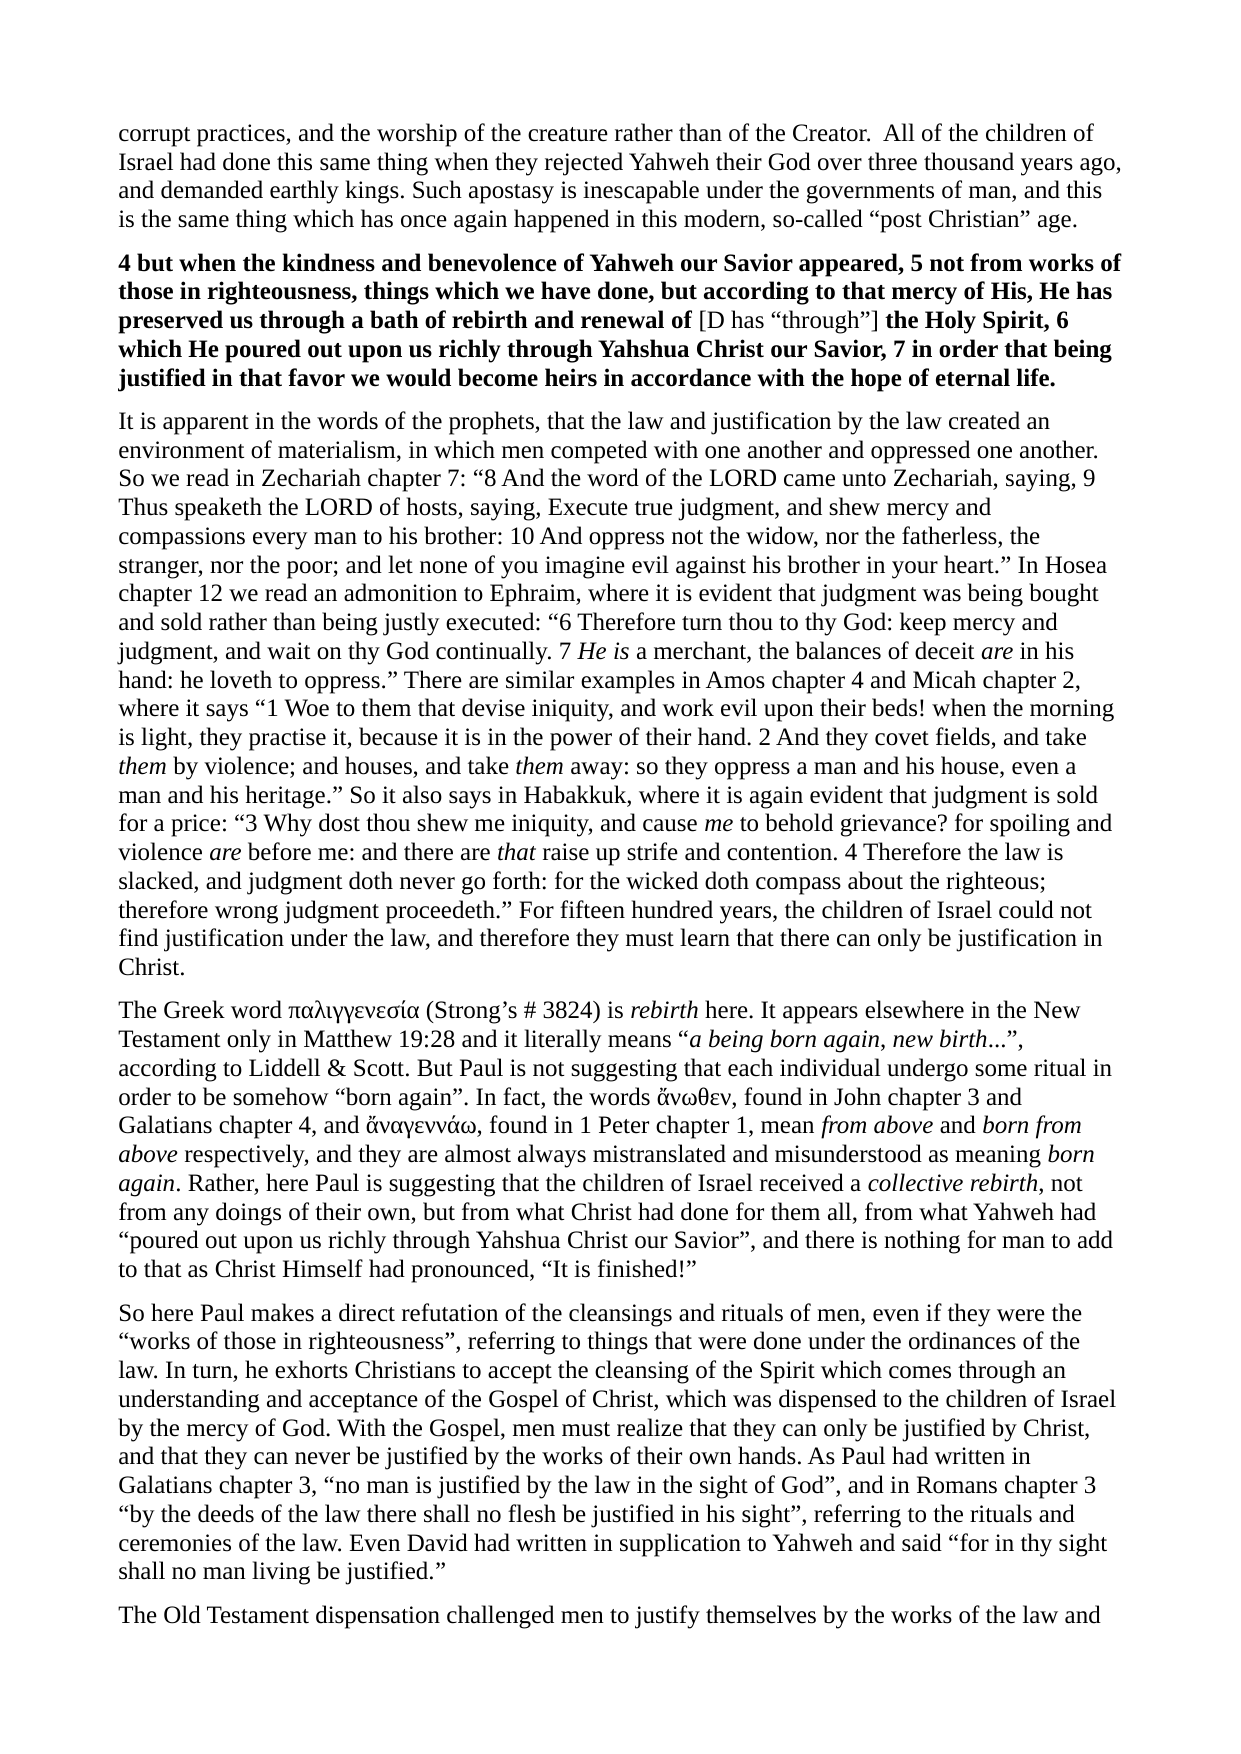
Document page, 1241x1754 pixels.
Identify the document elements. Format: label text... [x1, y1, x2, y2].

text corrupt practices, and the worship of the creature rather than of the Creator. All of the children of Israel had done this same thing when they rejected Yahweh their God over three thousand years ago, and demanded earthly kings. Such apostasy is inescapable under the governments of man, and this is the same thing which has once again happened in this modern, so-called “post Christian” age. [118, 118, 1122, 233]
text The Old Testament dispensation challenged men to justify themselves by the works of the law and [118, 1600, 1122, 1628]
text It is apparent in the words of the prophets, that the law and justification by the law created an environment of materialism, in which men competed with one another and oppressed one another. So we read in Zechariah chapter 7: “8 And the word of the LORD came unto Zechariah, saying, 9 Thus speaketh the LORD of hosts, saying, Execute true judgment, and shew mercy and compassions every man to his brother: 10 And oppress not the widow, nor the fatherless, the stranger, nor the poor; and let none of you imagine evil against his brother in your heart.” In Hosea chapter 12 we read an admonition to Ephraim, where it is evident that judgment was being bought and sold rather than being justly executed: “6 Therefore turn thou to thy God: keep mercy and judgment, and wait on thy God continually. 7 He is a merchant, the balances of deceit are in his hand: he loveth to oppress.” There are similar examples in Amos chapter 4 and Micah chapter 2, where it says “1 Woe to them that devise iniquity, and work evil upon their beds! when the morning is light, they practise it, because it is in the power of their hand. 2 And they covet fields, and take them by violence; and houses, and take them away: so they oppress a man and his house, even a man and his heritage.” So it also says in Habakkuk, where it is again evident that judgment is sold for a price: “3 Why dost thou shew me iniquity, and cause me to behold grievance? for spoiling and violence are before me: and there are that raise up strife and contention. 4 Therefore the law is slacked, and judgment doth never go forth: for the wicked doth compass about the righteous; therefore wrong judgment proceedeth.” For fifteen hundred years, the children of Israel could not find justification under the law, and therefore they must learn that there can only be justification in Christ. [118, 406, 1122, 981]
text So here Paul makes a direct refutation of the cleansings and rituals of men, even if they were the “works of those in righteousness”, referring to things that were done under the ordinances of the law. In turn, he exhorts Christians to accept the cleansing of the Spirit which comes through an understanding and acceptance of the Gospel of Christ, which was dispensed to the children of Israel by the mercy of God. With the Gospel, men must realize that they can only be justified by Christ, and that they can never be justified by the works of their own hands. As Paul had written in Galatians chapter 3, “no man is justified by the law in the sight of God”, and in Romans chapter 3 “by the deeds of the law there shall no flesh be justified in his sight”, referring to the rituals and ceremonies of the law. Even David had written in supplication to Yahweh and said “for in thy sight shall no man living be justified.” [118, 1298, 1122, 1585]
text 4 but when the kindness and benevolence of Yahweh our Savior appeared, 5 not from works of those in righteousness, things which we have done, but according to that mercy of His, He has preserved us through a bath of rebirth and renewal of [D has “through”] the Holy Spirit, 6 which He poured out upon us richly through Yahshua Christ our Savior, 7 in order that being justified in that favor we would become heirs in accordance with the hope of eternal life. [118, 248, 1122, 391]
text The Greek word παλιγγενεσία (Strong’s # 3824) is rebirth here. It appears elsewhere in the New Testament only in Matthew 19:28 and it literally means “a being born again, new birth...”, according to Liddell & Scott. But Paul is not suggesting that each individual undergo some ritual in order to be somehow “born again”. In fact, the words ἄνωθεν, found in John chapter 3 and Galatians chapter 4, and ἄναγεννάω, found in 1 Peter chapter 1, mean from above and born from above respectively, and they are almost always mistranslated and misunderstood as meaning born again. Rather, here Paul is suggesting that the children of Israel received a collective rebirth, not from any doings of their own, but from what Christ had done for them all, from what Yahweh had “poured out upon us richly through Yahshua Christ our Savior”, and there is nothing for man to add to that as Christ Himself had pronounced, “It is finished!” [118, 996, 1122, 1283]
